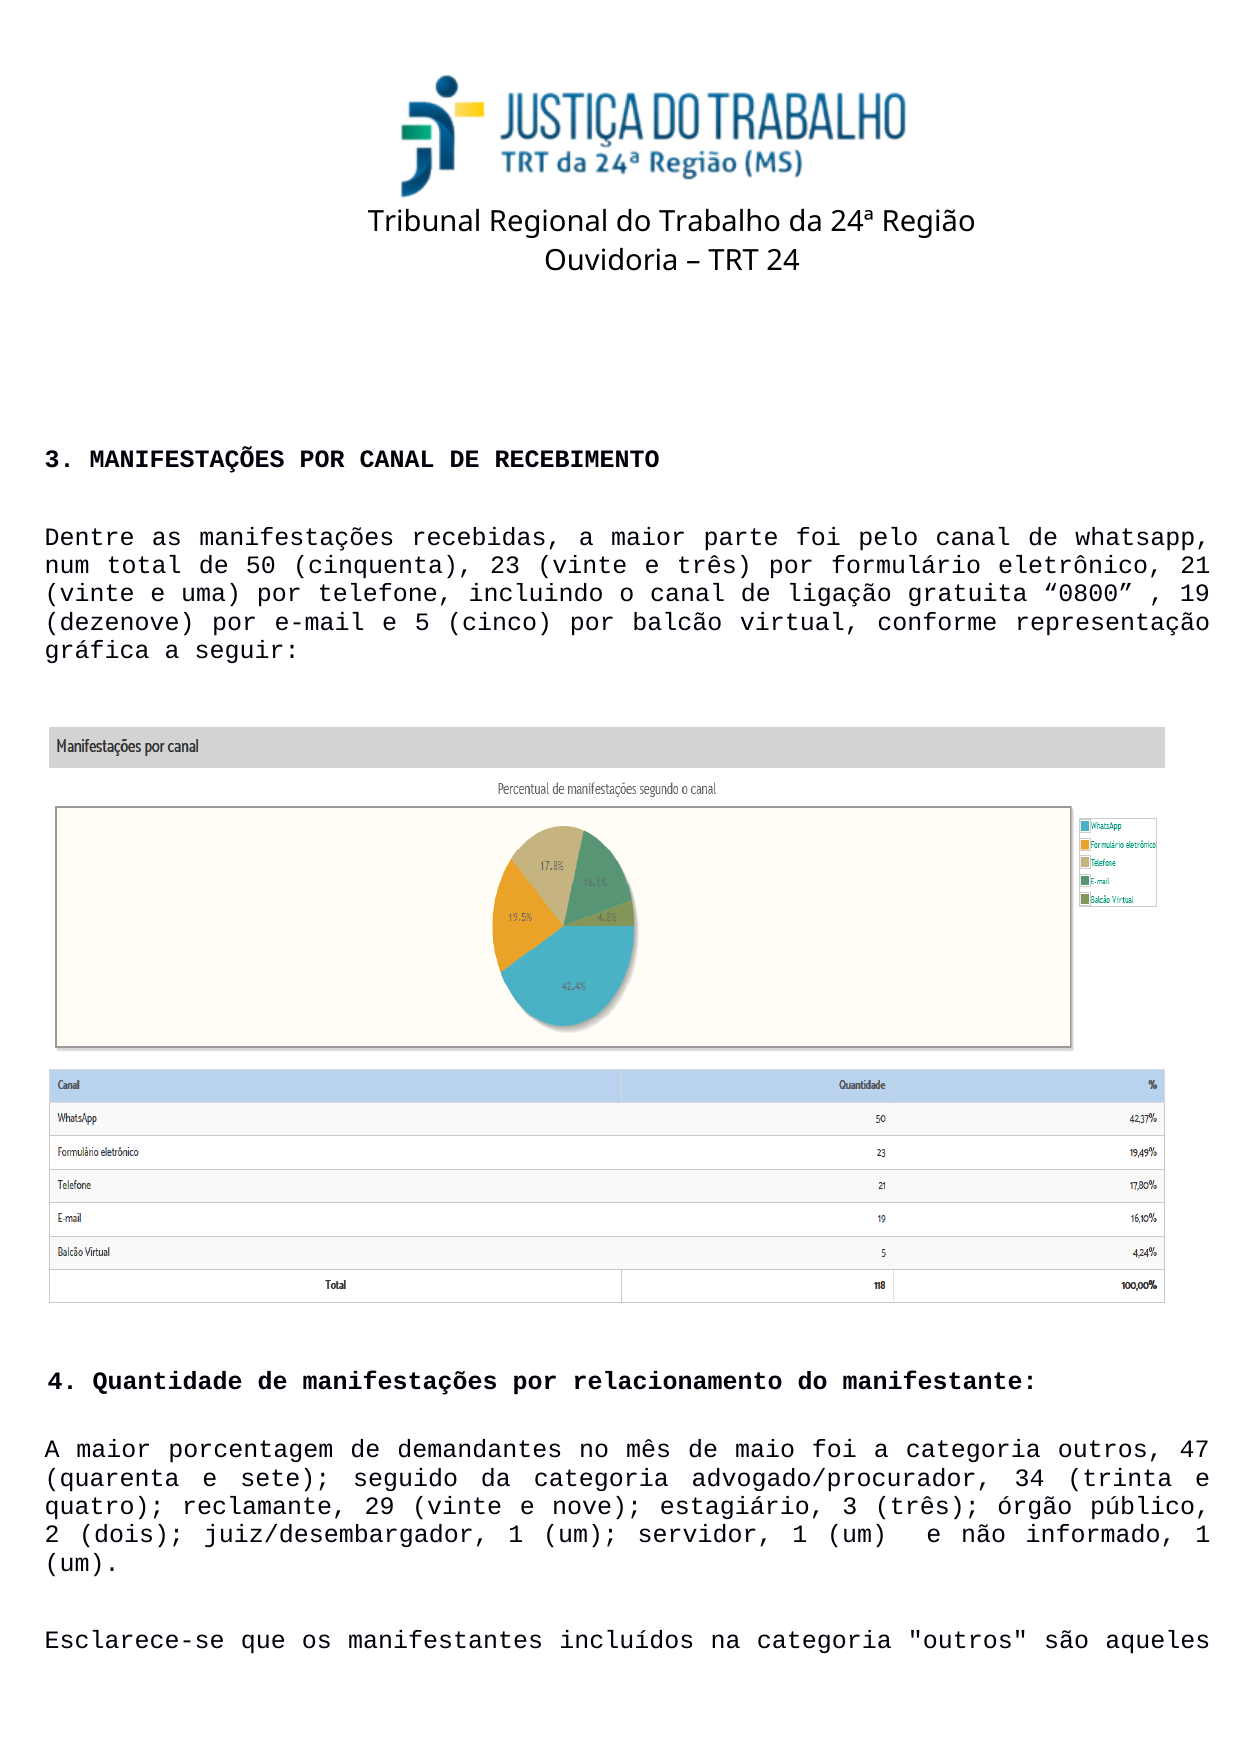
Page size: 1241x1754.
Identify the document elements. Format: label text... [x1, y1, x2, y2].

text A maior porcentagem de demandantes no mês de maio foi a categoria outros, 47 (quarenta e sete); seguido da categoria advogado/procurador, 34 (trinta e quatro); reclamante, 29 (vinte e nove); estagiário, 3 (três); órgão público, 2 (dois); juiz/desembargador, 1 (um); servidor, 1 (um) e não informado, 1 (um). [44, 1437, 1211, 1579]
text 3. MANIFESTAÇÕES POR CANAL DE RECEBIMENTO [44, 447, 1209, 475]
text Esclarece-se que os manifestantes incluídos na categoria "outros" são aqueles [44, 1628, 1211, 1656]
text 4. Quantidade de manifestações por relacionamento do manifestante: [47, 1369, 1209, 1397]
text Dentre as manifestações recebidas, a maior parte foi pelo canal de whatsapp, num total de 50 (cinquenta), 23 (vinte e três) por formulário eletrônico, 21 (vinte e uma) por telefone, incluindo o canal de ligação gratuita “0800” , 19 (dezenove) por e-mail e 5 (cinco) por balcão virtual, conforme representação gráfica a seguir: [44, 524, 1211, 666]
